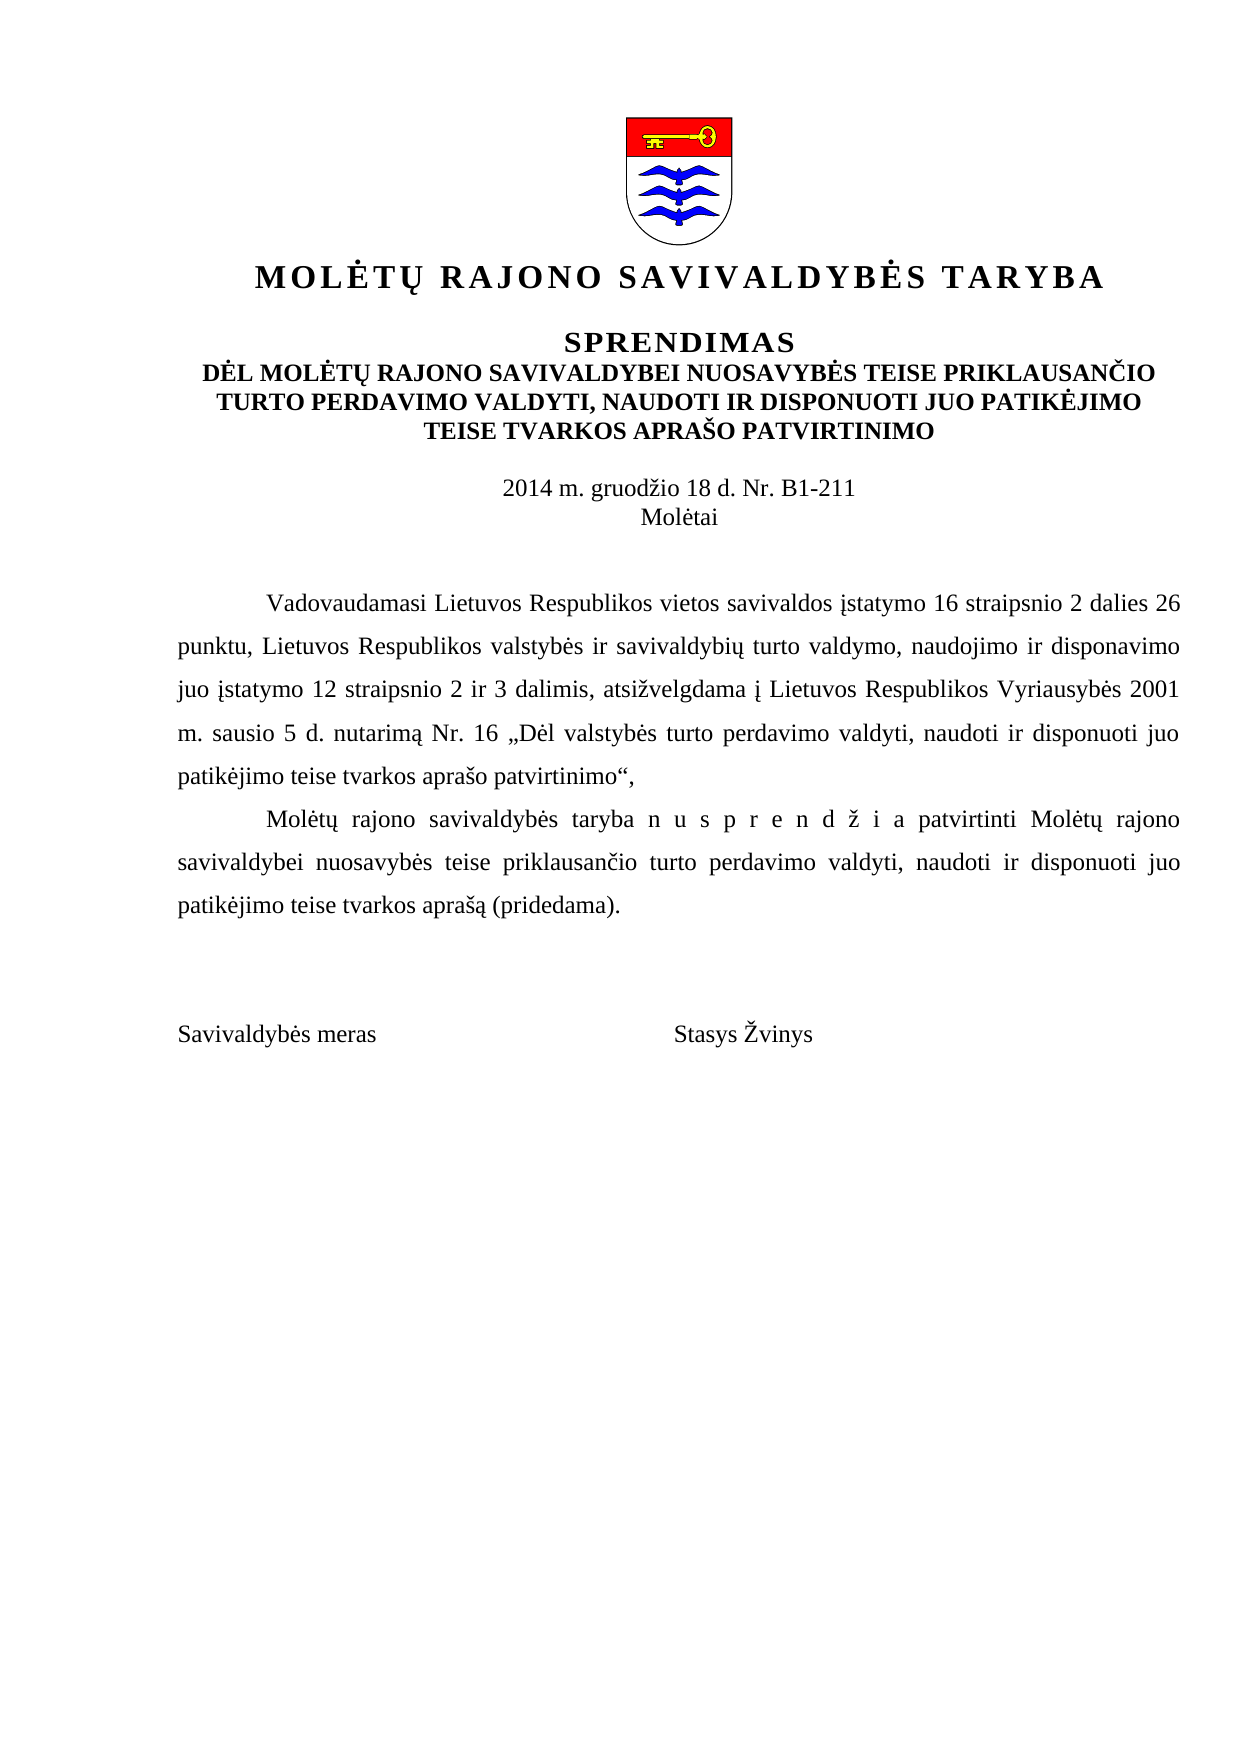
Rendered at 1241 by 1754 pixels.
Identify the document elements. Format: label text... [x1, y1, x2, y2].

text Molėtai [177, 502, 1181, 531]
text Savivaldybės meras Stasys Žvinys [177, 1019, 1181, 1048]
text 2014 m. gruodžio 18 d. Nr. B1-211 [177, 473, 1181, 502]
text Vadovaudamasi Lietuvos Respublikos vietos savivaldos įstatymo 16 straipsnio 2 dalies 26 punktu, Lietuvos Respublikos valstybės ir savivaldybių turto valdymo, naudojimo ir disponavimo juo įstatymo 12 straipsnio 2 ir 3 dalimis, atsižvelgdama į Lietuvos Respublikos Vyriausybės 2001 m. sausio 5 d. nutarimą Nr. 16 „Dėl valstybės turto perdavimo valdyti, naudoti ir disponuoti juo patikėjimo teise tvarkos aprašo patvirtinimo“, [177, 588, 1181, 789]
text Molėtų rajono savivaldybės taryba n u s p r e n d ž i a patvirtinti Molėtų rajono savivaldybei nuosavybės teise priklausančio turto perdavimo valdyti, naudoti ir disponuoti juo patikėjimo teise tvarkos aprašą (pridedama). [177, 804, 1181, 919]
text DĖL molėtų RAJONO SAVIVALDYBEI NUOSAVYBĖS TEISE PRIKLAUSANČIO TURTO PERDAVIMO VALDYTI, NAUDOTI IR DISPONUOTI JUO PATIKĖJIMO TEISE TVARKOS APRAŠO PATVIRTINIMO [177, 358, 1181, 473]
text MOLĖTŲ RAJONO SAVIVALDYBĖS TARYBA [177, 258, 1181, 296]
text SPRENDIMAS [177, 325, 1181, 358]
